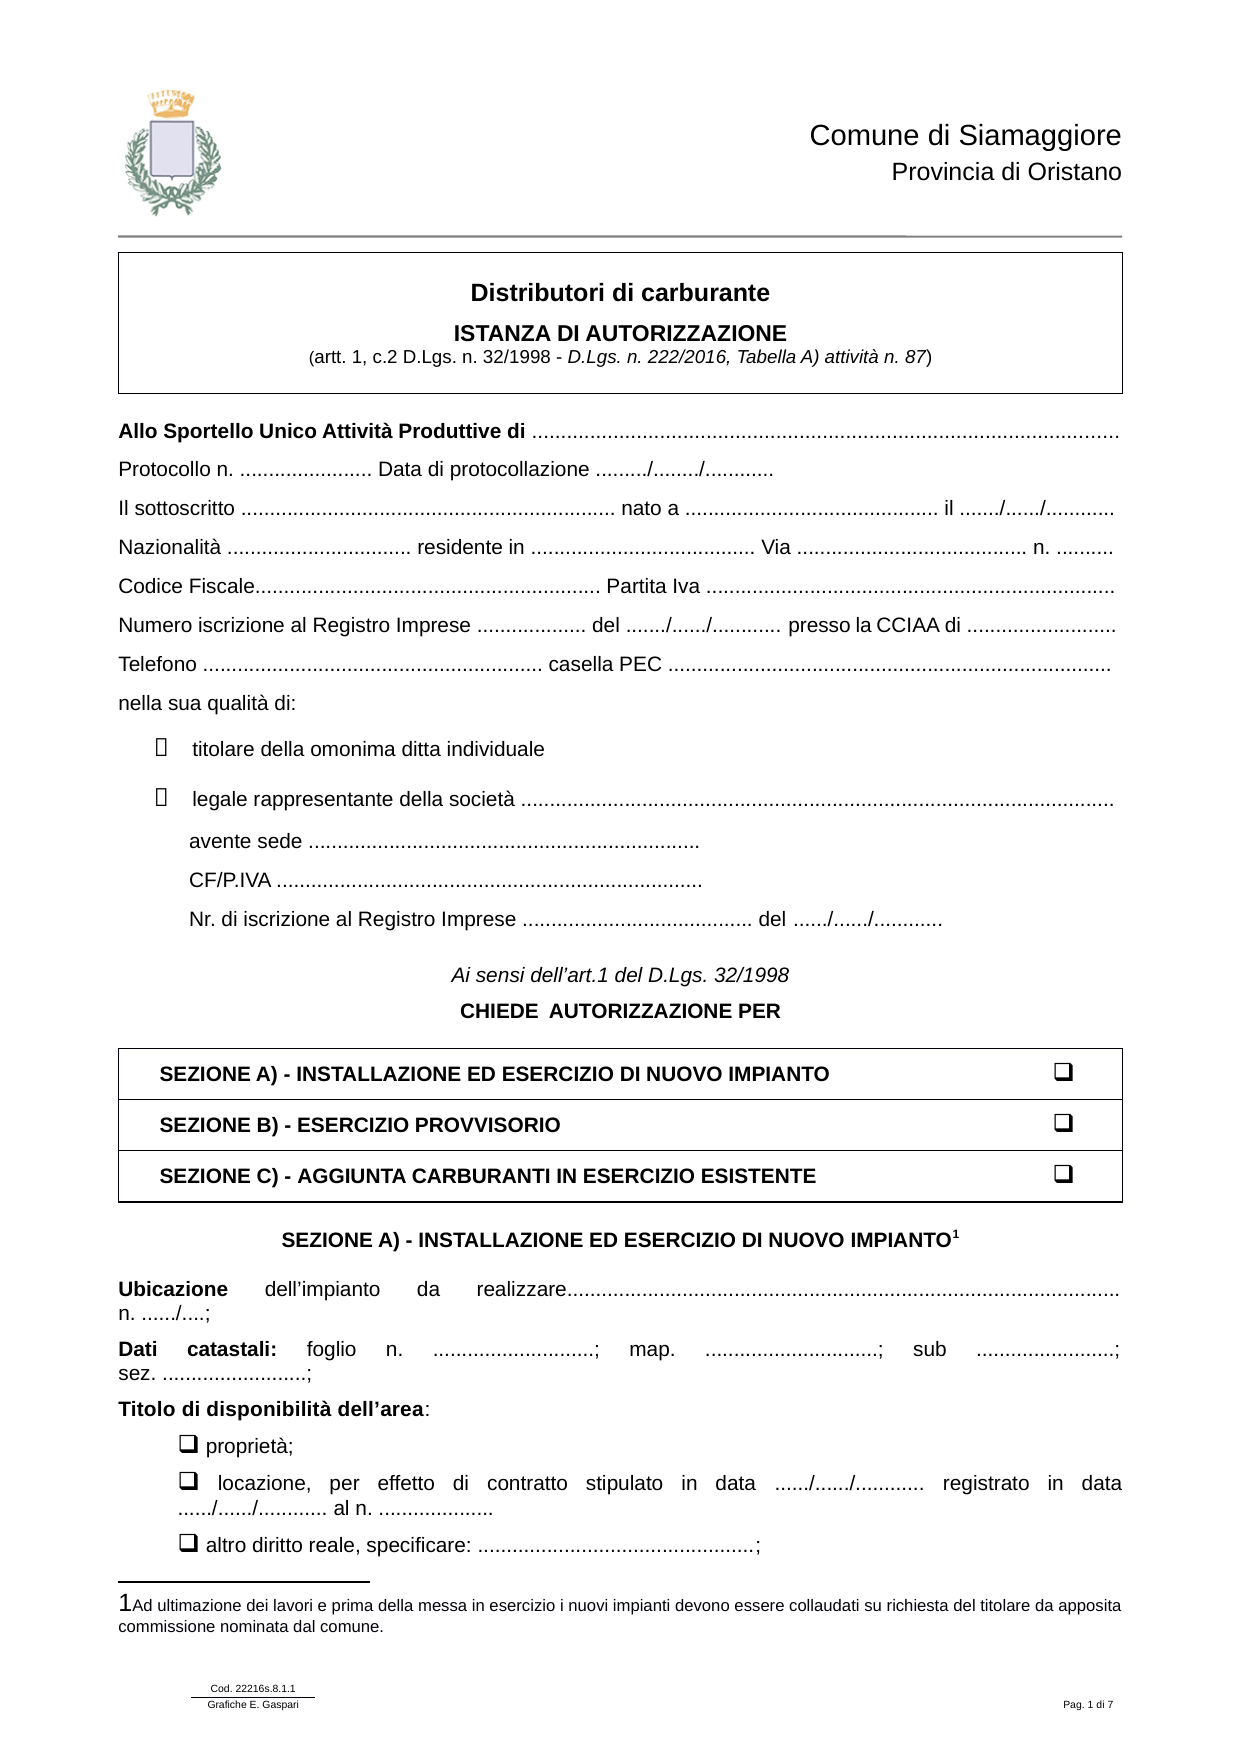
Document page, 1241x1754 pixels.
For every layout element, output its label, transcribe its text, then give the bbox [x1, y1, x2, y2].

table_cell SEZIONE C) - AGGIUNTA CARBURANTI IN ESERCIZIO ESISTENTE  [119, 1151, 1122, 1201]
text  proprietà; [177, 1434, 1122, 1459]
text CF/P.IVA .......................................................................... [189, 868, 1122, 892]
text Ubicazione dell’impianto da realizzare................................................................................................ n. ....../....; [118, 1276, 1122, 1324]
text Nr. di iscrizione al Registro Imprese ........................................ del ....../....../............ [189, 907, 1122, 931]
text Codice Fiscale............................................................ Partita Iva ....................................................................... [118, 574, 1122, 598]
text Ad ultimazione dei lavori e prima della messa in esercizio i nuovi impianti devono essere collaudati su richiesta del titolare da apposita commissione nominata dal comune. [118, 1588, 1122, 1636]
table_header SEZIONE A) - INSTALLAZIONE ED ESERCIZIO DI NUOVO IMPIANTO  [119, 1049, 1122, 1099]
text Allo Sportello Unico Attività Produttive di [118, 418, 1122, 442]
text avente sede .................................................................... [189, 829, 1122, 853]
text Provincia di Oristano [224, 157, 1122, 185]
text  altro diritto reale, specificare: ................................................; [177, 1533, 1122, 1558]
table_cell SEZIONE B) - ESERCIZIO PROVVISORIO  [119, 1100, 1122, 1150]
text Il sottoscritto ................................................................. nato a ............................................ il ......./....../............ [118, 496, 1122, 520]
table_header Distributori di carburante ISTANZA DI AUTORIZZAZIONE (artt. 1, c.2 D.Lgs. n. 32/1998 - D.Lgs. n. 222/2016, Tabella A) attività n. 87) [119, 253, 1122, 392]
text Dati catastali: foglio n. ............................; map. ..............................; sub ........................; sez. .........................; [118, 1337, 1122, 1385]
text Titolo di disponibilità dell’area: [118, 1397, 1122, 1421]
text Telefono ........................................................... casella PEC ............................................................................. [118, 652, 1122, 676]
picture [122, 87, 224, 219]
text  legale rappresentante della società ....................................................................................................... [153, 779, 1122, 813]
subtitle Ai sensi dell’art.1 del D.Lgs. 32/1998 [118, 963, 1123, 987]
text Nazionalità ................................ residente in ....................................... Via ........................................ n. .......... [118, 535, 1122, 559]
text nella sua qualità di: [118, 690, 1122, 714]
text  titolare della omonima ditta individuale [153, 729, 1122, 763]
text Protocollo n. ....................... Data di protocollazione ........./......../............ [118, 457, 1122, 481]
text CHIEDE AUTORIZZAZIONE PER [118, 999, 1123, 1023]
text  locazione, per effetto di contratto stipulato in data ....../....../............ registrato in data ....../....../............ al n. .................... [177, 1471, 1122, 1520]
text SEZIONE A) - INSTALLAZIONE ED ESERCIZIO DI NUOVO IMPIANTO [118, 1227, 1122, 1251]
text Numero iscrizione al Registro Imprese ................... del ......./....../............ presso la CCIAA di .......................... [118, 613, 1122, 637]
text Comune di Siamaggiore [224, 118, 1122, 152]
